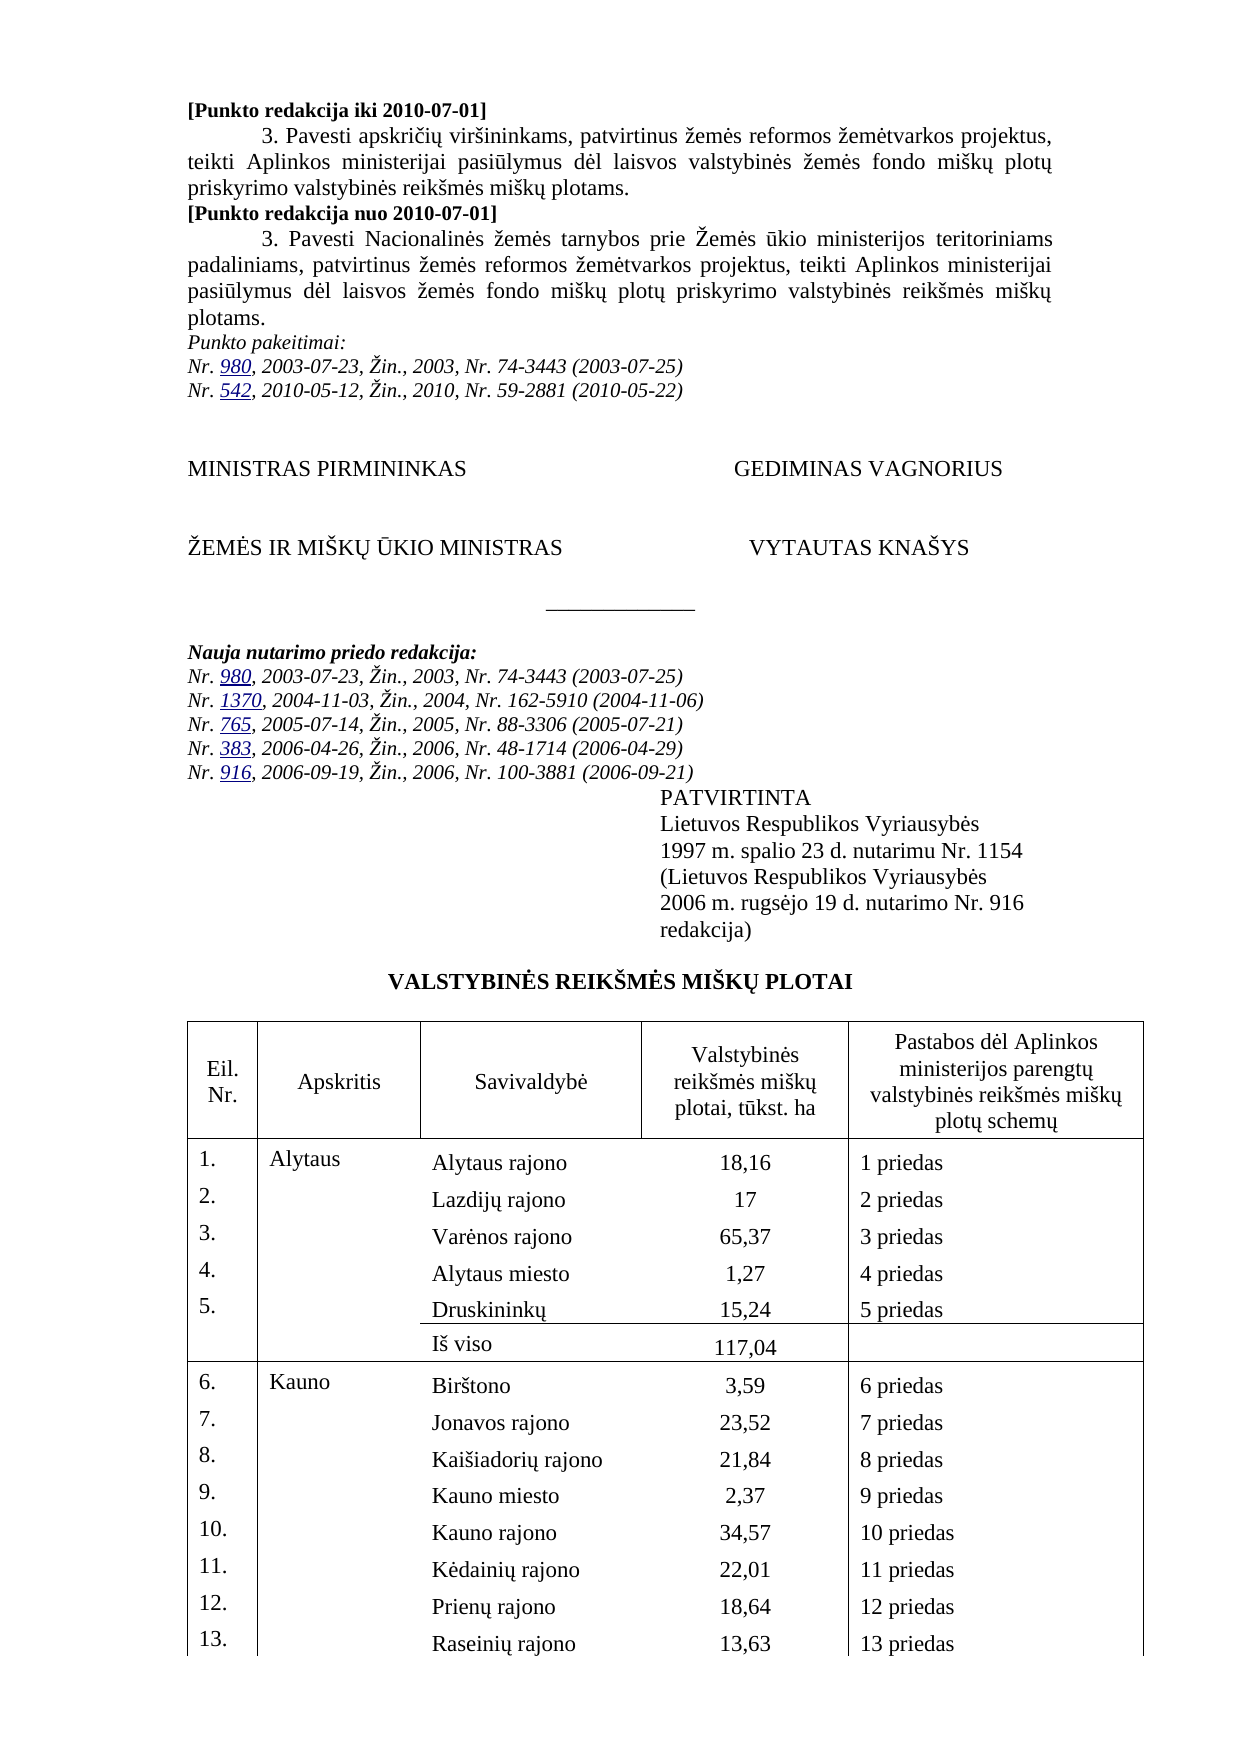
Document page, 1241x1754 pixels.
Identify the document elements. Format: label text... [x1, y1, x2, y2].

table_cell Iš viso [420, 1324, 642, 1361]
table_cell [849, 1324, 1143, 1361]
text 3. Pavesti apskričių viršininkams, patvirtinus žemės reformos žemėtvarkos projektus, teikti Aplinkos ministerijai pasiūlymus dėl laisvos valstybinės žemės fondo miškų plotų priskyrimo valstybinės reikšmės miškų plotams. [187, 122, 1053, 201]
text Nauja nutarimo priedo redakcija: [187, 639, 1053, 664]
table_cell 2 priedas [849, 1176, 1143, 1213]
table_header Savivaldybė [421, 1022, 641, 1138]
table_cell Raseinių rajono [420, 1619, 642, 1656]
table_cell [188, 1323, 257, 1361]
table_cell Jonavos rajono [420, 1399, 642, 1435]
table_cell Alytaus rajono [420, 1139, 642, 1176]
table_cell [258, 1213, 420, 1249]
table_cell [258, 1472, 420, 1509]
table_cell 9 priedas [849, 1472, 1143, 1509]
table_cell 11. [188, 1546, 257, 1582]
table_cell 5 priedas [849, 1286, 1143, 1323]
table_cell 7 priedas [849, 1399, 1143, 1435]
text Punkto pakeitimai: [187, 330, 1053, 354]
table_cell 4 priedas [849, 1249, 1143, 1286]
text Nr. 916, 2006-09-19, Žin., 2006, Nr. 100-3881 (2006-09-21) [187, 760, 1053, 784]
text Žemės ir miškų ūkio ministras Vytautas Knašys [187, 534, 1053, 561]
table_cell [258, 1583, 420, 1619]
table_cell 13. [188, 1619, 257, 1656]
table_cell Kauno rajono [420, 1509, 642, 1546]
table_cell [258, 1286, 420, 1323]
table_cell 11 priedas [849, 1546, 1143, 1582]
table_header Valstybinės reikšmės miškų plotai, tūkst. ha [642, 1022, 848, 1138]
table_cell 3,59 [642, 1362, 848, 1398]
table_cell [258, 1176, 420, 1213]
table_cell 23,52 [642, 1399, 848, 1435]
table_cell 12. [188, 1583, 257, 1619]
text Nr. 980, 2003-07-23, Žin., 2003, Nr. 74-3443 (2003-07-25) [187, 664, 1053, 688]
table_cell 6. [188, 1362, 257, 1398]
table_cell Kauno miesto [420, 1472, 642, 1509]
table_header Pastabos dėl Aplinkos ministerijos parengtų valstybinės reikšmės miškų plotų schemų [849, 1022, 1143, 1138]
table_header Eil. Nr. [188, 1022, 257, 1138]
table_cell [258, 1249, 420, 1286]
table_cell 15,24 [642, 1286, 848, 1323]
text Nr. 1370, 2004-11-03, Žin., 2004, Nr. 162-5910 (2004-11-06) [187, 688, 1053, 712]
table_cell [258, 1399, 420, 1435]
table_cell [258, 1435, 420, 1472]
table_cell 21,84 [642, 1435, 848, 1472]
table_cell Kaišiadorių rajono [420, 1435, 642, 1472]
table_cell Alytaus [258, 1139, 420, 1176]
table_cell 6 priedas [849, 1362, 1143, 1398]
text Nr. 765, 2005-07-14, Žin., 2005, Nr. 88-3306 (2005-07-21) [187, 712, 1053, 736]
table_cell 13,63 [642, 1619, 848, 1656]
table_cell 22,01 [642, 1546, 848, 1582]
table_cell 2,37 [642, 1472, 848, 1509]
table_cell Birštono [420, 1362, 642, 1398]
table_cell 7. [188, 1399, 257, 1435]
table_cell [258, 1509, 420, 1546]
table_cell 18,16 [642, 1139, 848, 1176]
table_cell Kėdainių rajono [420, 1546, 642, 1582]
table_cell 1,27 [642, 1249, 848, 1286]
text Nr. 383, 2006-04-26, Žin., 2006, Nr. 48-1714 (2006-04-29) [187, 736, 1053, 760]
table_cell Alytaus miesto [420, 1249, 642, 1286]
table_cell 117,04 [642, 1324, 848, 1361]
table_cell 12 priedas [849, 1583, 1143, 1619]
table_cell 3. [188, 1213, 257, 1249]
table_header Apskritis [258, 1022, 420, 1138]
table_cell 17 [642, 1176, 848, 1213]
table_cell Prienų rajono [420, 1583, 642, 1619]
table_cell 34,57 [642, 1509, 848, 1546]
text Patvirtinta [660, 784, 1053, 810]
table_cell [258, 1619, 420, 1656]
subtitle VALSTYBINĖS REIKŠMĖS MIŠKŲ PLOTAI [187, 968, 1053, 995]
text Nr. 542, 2010-05-12, Žin., 2010, Nr. 59-2881 (2010-05-22) [187, 378, 1053, 402]
text Nr. 980, 2003-07-23, Žin., 2003, Nr. 74-3443 (2003-07-25) [187, 354, 1053, 378]
table_cell 9. [188, 1472, 257, 1509]
table_cell 5. [188, 1286, 257, 1323]
text Lietuvos Respublikos Vyriausybės 1997 m. spalio 23 d. nutarimu Nr. 1154 (Lietuvos Respublikos Vyriausybės 2006 m. rugsėjo 19 d. nutarimo Nr. 916 redakcija) [660, 810, 1053, 942]
table_cell [258, 1546, 420, 1582]
table_cell 8. [188, 1435, 257, 1472]
table_cell Lazdijų rajono [420, 1176, 642, 1213]
table_cell 13 priedas [849, 1619, 1143, 1656]
text _____________ [187, 587, 1053, 613]
table_cell 8 priedas [849, 1435, 1143, 1472]
text Ministras Pirmininkas Gediminas Vagnorius [187, 455, 1053, 481]
table_cell 18,64 [642, 1583, 848, 1619]
table_cell 2. [188, 1176, 257, 1213]
table_cell 10 priedas [849, 1509, 1143, 1546]
table_cell Kauno [258, 1362, 420, 1398]
table_cell 1. [188, 1139, 257, 1176]
table_cell [258, 1323, 420, 1361]
text 3. Pavesti Nacionalinės žemės tarnybos prie Žemės ūkio ministerijos teritoriniams padaliniams, patvirtinus žemės reformos žemėtvarkos projektus, teikti Aplinkos ministerijai pasiūlymus dėl laisvos žemės fondo miškų plotų priskyrimo valstybinės reikšmės miškų plotams. [187, 225, 1053, 330]
table_cell 10. [188, 1509, 257, 1546]
table_cell 1 priedas [849, 1139, 1143, 1176]
text [Punkto redakcija nuo 2010-07-01] [187, 201, 1053, 225]
table_cell 3 priedas [849, 1213, 1143, 1249]
text [Punkto redakcija iki 2010-07-01] [187, 98, 1053, 122]
table_cell Druskininkų [420, 1286, 642, 1323]
table_cell Varėnos rajono [420, 1213, 642, 1249]
table_cell 65,37 [642, 1213, 848, 1249]
table_cell 4. [188, 1249, 257, 1286]
